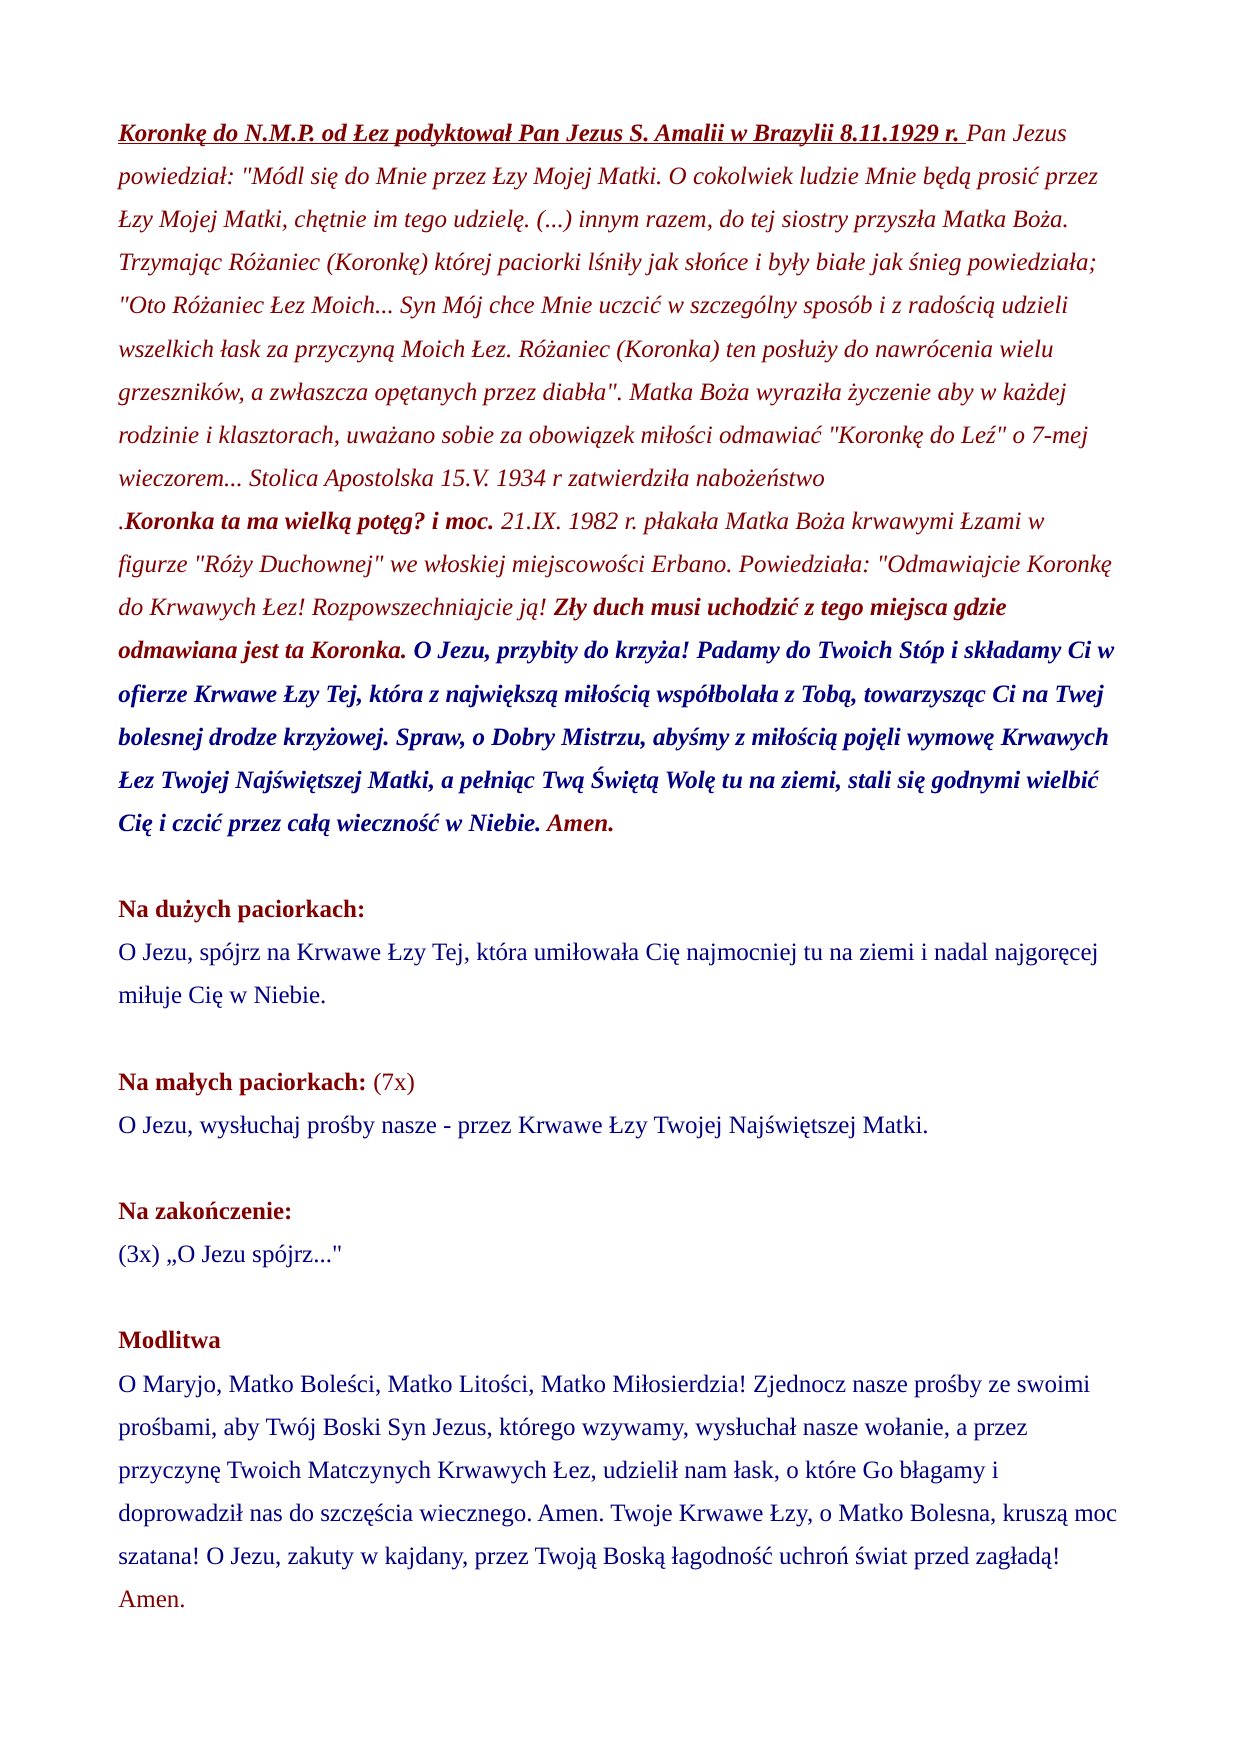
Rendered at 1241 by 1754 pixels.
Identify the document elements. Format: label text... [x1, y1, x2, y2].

text Koronkę do N.M.P. od Łez podyktował Pan Jezus S. Amalii w Brazylii 8.11.1929 r. Pan Jezus powiedział: "Módl się do Mnie przez Łzy Mojej Matki. O cokolwiek ludzie Mnie będą prosić przez Łzy Mojej Matki, chętnie im tego udzielę. (...) innym razem, do tej siostry przyszła Matka Boża. Trzymając Różaniec (Koronkę) której paciorki lśniły jak słońce i były białe jak śnieg powiedziała; "Oto Różaniec Łez Moich... Syn Mój chce Mnie uczcić w szczególny sposób i z radością udzieli wszelkich łask za przyczyną Moich Łez. Różaniec (Koronka) ten posłuży do nawrócenia wielu grzeszników, a zwłaszcza opętanych przez diabła". Matka Boża wyraziła życzenie aby w każdej rodzinie i klasztorach, uważano sobie za obowiązek miłości odmawiać "Koronkę do Leź" o 7-mej wieczorem... Stolica Apostolska 15.V. 1934 r zatwierdziła nabożeństwo .Koronka ta ma wielką potęg? i moc. 21.IX. 1982 r. płakała Matka Boża krwawymi Łzami w figurze "Róży Duchownej" we włoskiej miejscowości Erbano. Powiedziała: "Odmawiajcie Koronkę do Krwawych Łez! Rozpowszechniajcie ją! Zły duch musi uchodzić z tego miejsca gdzie odmawiana jest ta Koronka. O Jezu, przybity do krzyża! Padamy do Twoich Stóp i składamy Ci w ofierze Krwawe Łzy Tej, która z największą miłością współbolała z Tobą, towarzysząc Ci na Twej bolesnej drodze krzyżowej. Spraw, o Dobry Mistrzu, abyśmy z miłością pojęli wymowę Krwawych Łez Twojej Najświętszej Matki, a pełniąc Twą Świętą Wolę tu na ziemi, stali się godnymi wielbić Cię i czcić przez całą wieczność w Niebie. Amen. Na dużych paciorkach: O Jezu, spójrz na Krwawe Łzy Tej, która umiłowała Cię najmocniej tu na ziemi i nadal najgoręcej miłuje Cię w Niebie. Na małych paciorkach: (7x) O Jezu, wysłuchaj prośby nasze - przez Krwawe Łzy Twojej Najświętszej Matki. Na zakończenie: (3x) „O Jezu spójrz..." Modlitwa O Maryjo, Matko Boleści, Matko Litości, Matko Miłosierdzia! Zjednocz nasze prośby ze swoimi prośbami, aby Twój Boski Syn Jezus, którego wzywamy, wysłuchał nasze wołanie, a przez przyczynę Twoich Matczynych Krwawych Łez, udzielił nam łask, o które Go błagamy i doprowadził nas do szczęścia wiecznego. Amen. Twoje Krwawe Łzy, o Matko Bolesna, kruszą moc szatana! O Jezu, zakuty w kajdany, przez Twoją Boską łagodność uchroń świat przed zagładą! Amen. [118, 118, 1122, 1613]
